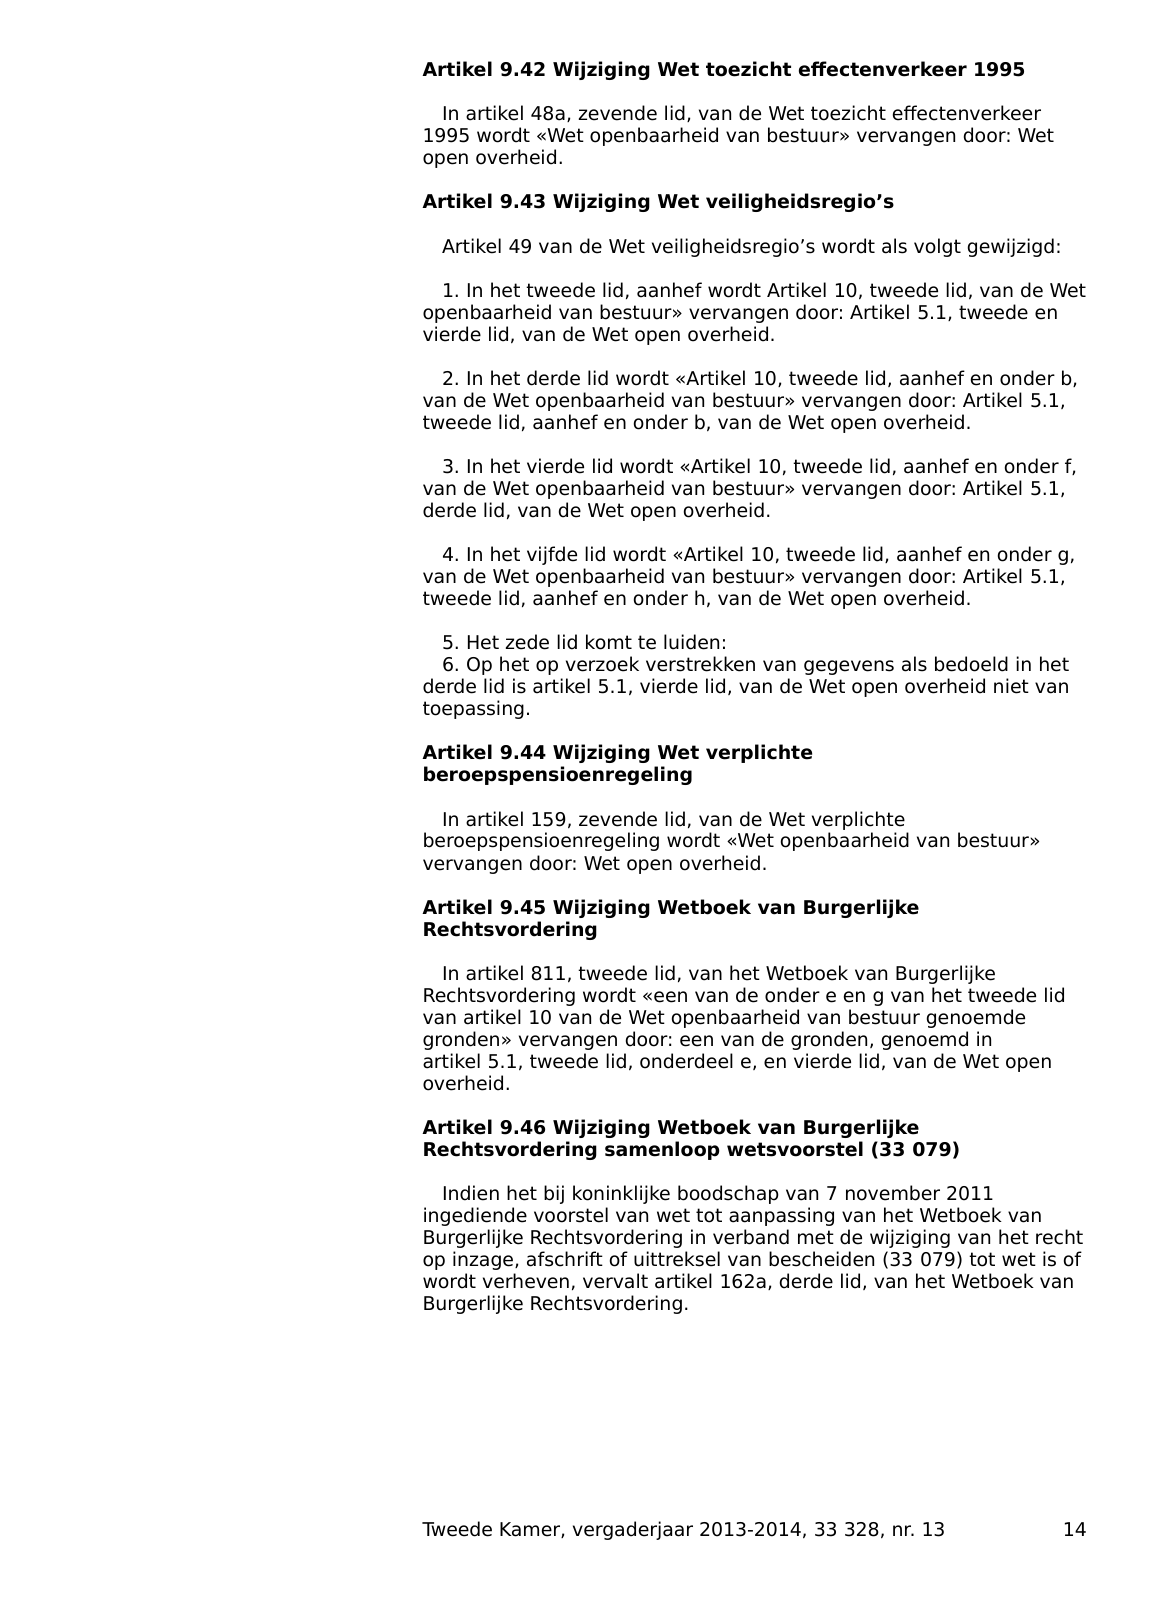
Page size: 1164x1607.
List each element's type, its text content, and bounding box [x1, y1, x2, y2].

text 1. In het tweede lid, aanhef wordt Artikel 10, tweede lid, van de Wet openbaarheid van bestuur» vervangen door: Artikel 5.1, tweede en vierde lid, van de Wet open overheid. [422, 280, 1087, 346]
text 2. In het derde lid wordt «Artikel 10, tweede lid, aanhef en onder b, van de Wet openbaarheid van bestuur» vervangen door: Artikel 5.1, tweede lid, aanhef en onder b, van de Wet open overheid. [422, 368, 1087, 434]
text Indien het bij koninklijke boodschap van 7 november 2011 ingediende voorstel van wet tot aanpassing van het Wetboek van Burgerlijke Rechtsvordering in verband met de wijziging van het recht op inzage, afschrift of uittreksel van bescheiden (33 079) tot wet is of wordt verheven, vervalt artikel 162a, derde lid, van het Wetboek van Burgerlijke Rechtsvordering. [422, 1183, 1087, 1315]
text 6. Op het op verzoek verstrekken van gegevens als bedoeld in het derde lid is artikel 5.1, vierde lid, van de Wet open overheid niet van toepassing. [422, 654, 1087, 720]
subtitle Artikel 9.46 Wijziging Wetboek van Burgerlijke Rechtsvordering samenloop wetsvoorstel (33 079) [422, 1117, 1087, 1161]
subtitle Artikel 9.44 Wijziging Wet verplichte beroepspensioenregeling [422, 742, 1087, 786]
text Artikel 49 van de Wet veiligheidsregio’s wordt als volgt gewijzigd: [422, 236, 1087, 257]
text 5. Het zede lid komt te luiden: [422, 632, 1087, 654]
text 3. In het vierde lid wordt «Artikel 10, tweede lid, aanhef en onder f, van de Wet openbaarheid van bestuur» vervangen door: Artikel 5.1, derde lid, van de Wet open overheid. [422, 456, 1087, 522]
subtitle Artikel 9.45 Wijziging Wetboek van Burgerlijke Rechtsvordering [422, 897, 1087, 941]
text In artikel 159, zevende lid, van de Wet verplichte beroepspensioenregeling wordt «Wet openbaarheid van bestuur» vervangen door: Wet open overheid. [422, 808, 1087, 874]
subtitle Artikel 9.42 Wijziging Wet toezicht effectenverkeer 1995 [422, 59, 1087, 81]
text 4. In het vijfde lid wordt «Artikel 10, tweede lid, aanhef en onder g, van de Wet openbaarheid van bestuur» vervangen door: Artikel 5.1, tweede lid, aanhef en onder h, van de Wet open overheid. [422, 544, 1087, 610]
text In artikel 48a, zevende lid, van de Wet toezicht effectenverkeer 1995 wordt «Wet openbaarheid van bestuur» vervangen door: Wet open overheid. [422, 103, 1087, 169]
text In artikel 811, tweede lid, van het Wetboek van Burgerlijke Rechtsvordering wordt «een van de onder e en g van het tweede lid van artikel 10 van de Wet openbaarheid van bestuur genoemde gronden» vervangen door: een van de gronden, genoemd in artikel 5.1, tweede lid, onderdeel e, en vierde lid, van de Wet open overheid. [422, 963, 1087, 1094]
subtitle Artikel 9.43 Wijziging Wet veiligheidsregio’s [422, 191, 1087, 213]
